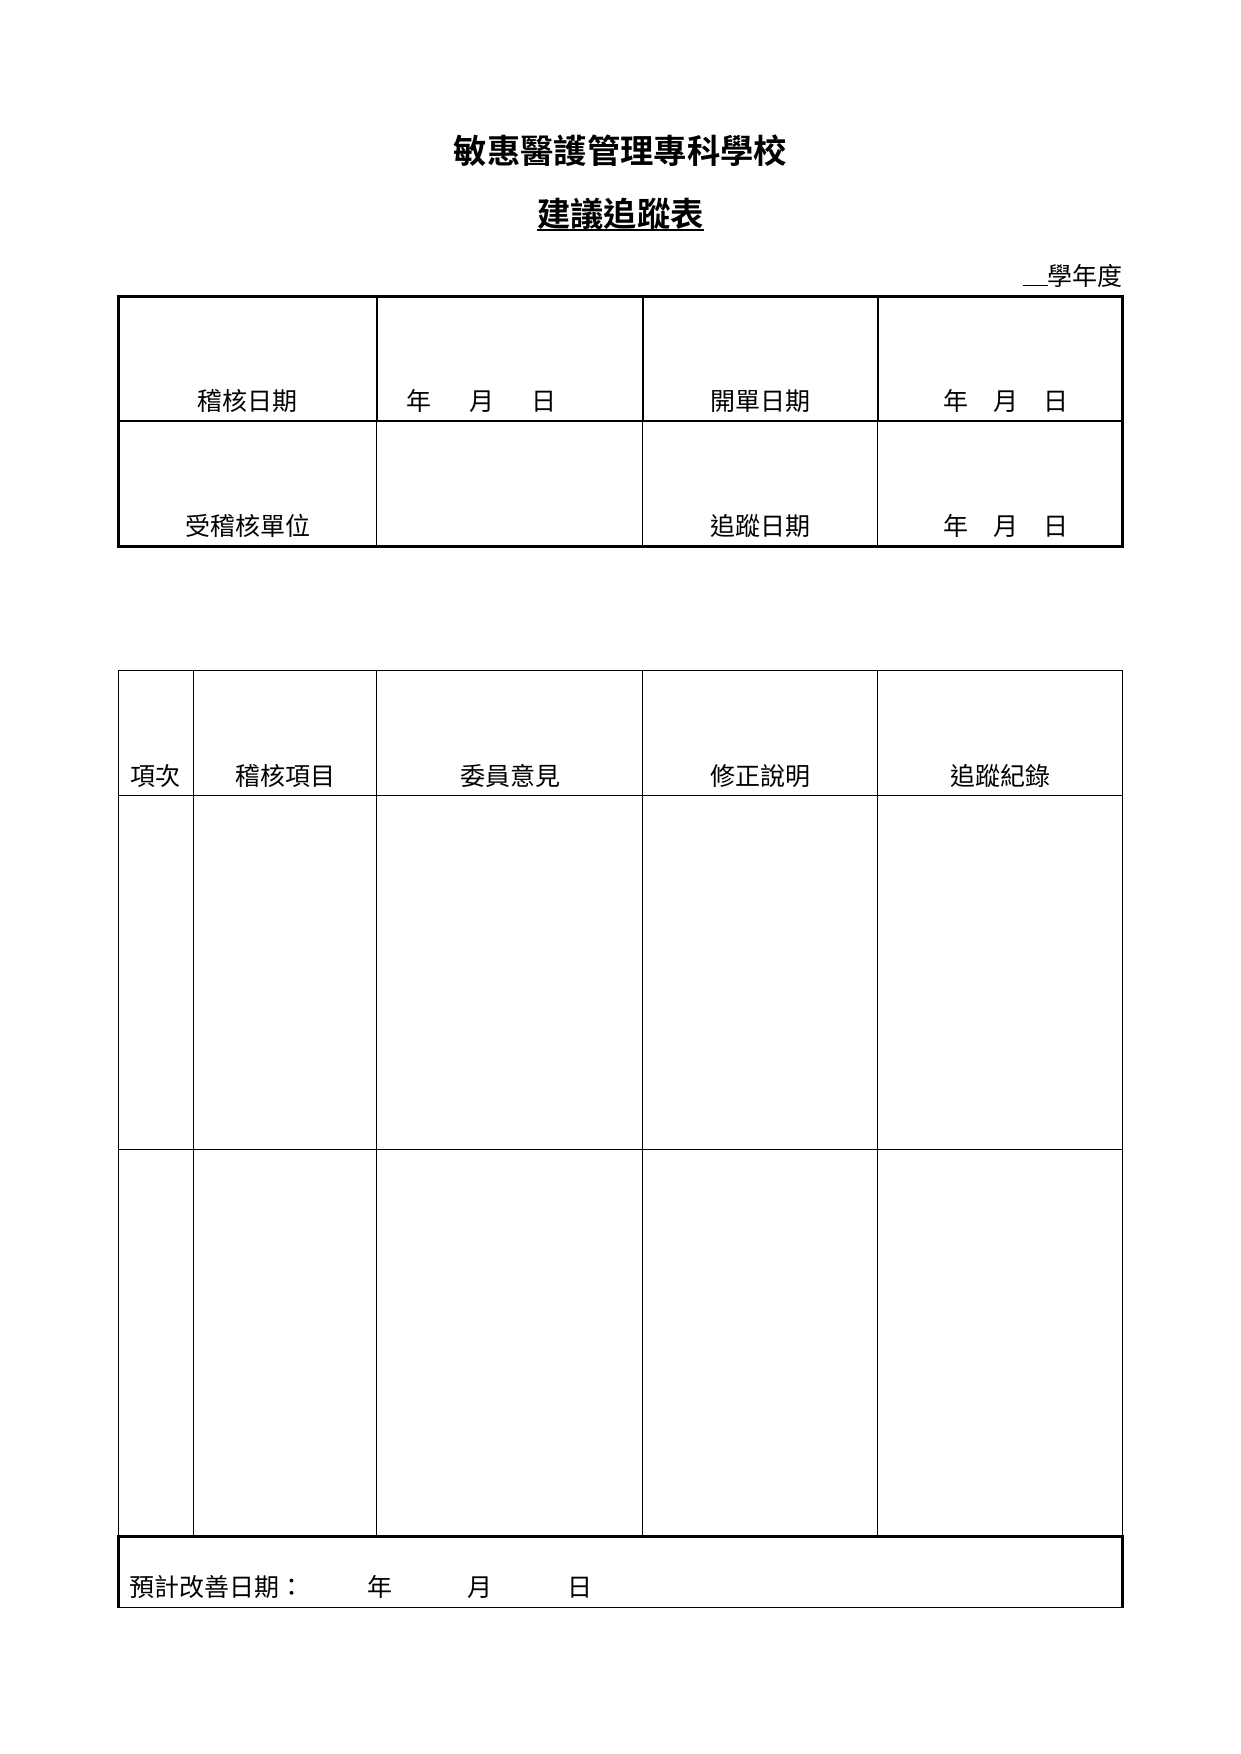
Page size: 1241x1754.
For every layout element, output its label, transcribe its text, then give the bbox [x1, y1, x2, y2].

table_cell [377, 1150, 642, 1534]
table_cell [377, 796, 642, 1149]
text 學年度 [118, 233, 1122, 295]
table_cell [194, 1150, 376, 1534]
table_cell [377, 548, 643, 670]
table_cell 委員意見 [377, 671, 642, 795]
text 敏惠醫護管理專科學校 [118, 108, 1122, 170]
table_header 稽核日期 [120, 298, 376, 420]
table_cell [643, 548, 878, 670]
table_cell 年 月 日 [878, 422, 1121, 545]
table_cell 修正說明 [643, 671, 877, 795]
table_cell [878, 796, 1122, 1149]
table_cell [377, 422, 642, 545]
table_cell [643, 796, 877, 1149]
table_header 年 月 日 [378, 298, 642, 420]
table_cell [119, 796, 193, 1149]
table_cell 追蹤日期 [643, 422, 877, 545]
table_cell [878, 1150, 1122, 1534]
table_cell 項次 [119, 671, 193, 795]
table_cell 受稽核單位 [120, 422, 376, 545]
table_cell 追蹤紀錄 [878, 671, 1122, 795]
table_cell [119, 1150, 193, 1534]
table_cell 稽核項目 [194, 671, 376, 795]
table_cell [643, 1150, 877, 1534]
table_cell [118, 548, 377, 670]
table_cell 預計改善日期： 年 月 日 [120, 1538, 1121, 1607]
table_cell [878, 548, 1122, 670]
table_header 年 月 日 [879, 298, 1121, 420]
table_cell [194, 796, 376, 1149]
table_header 開單日期 [644, 298, 877, 420]
text 建議追蹤表 [118, 170, 1122, 233]
